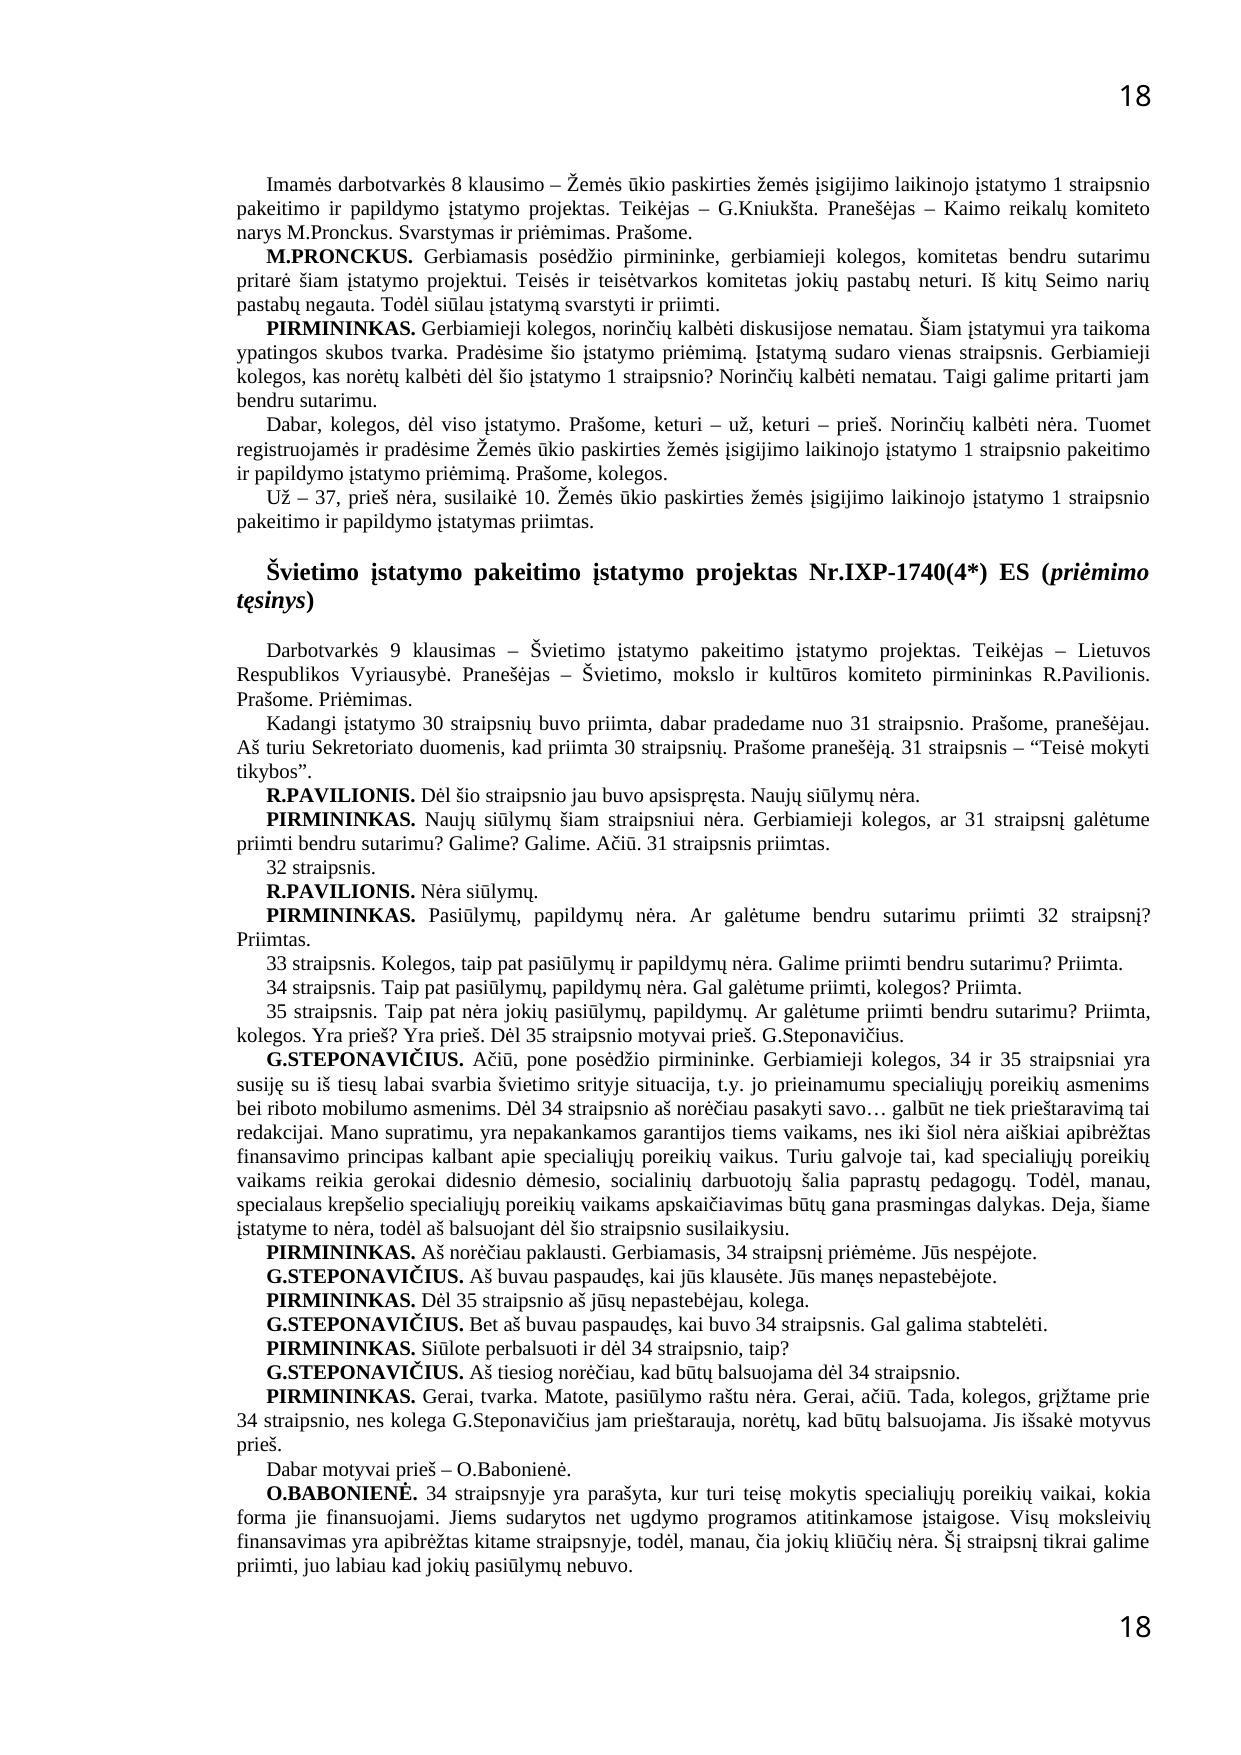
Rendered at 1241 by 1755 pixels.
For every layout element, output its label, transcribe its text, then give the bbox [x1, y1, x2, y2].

text 34 straipsnis. Taip pat pasiūlymų, papildymų nėra. Gal galėtume priimti, kolegos? Priimta. [236, 975, 1152, 999]
text Dabar, kolegos, dėl viso įstatymo. Prašome, keturi – už, keturi – prieš. Norinčių kalbėti nėra. Tuomet registruojamės ir pradėsime Žemės ūkio paskirties žemės įsigijimo laikinojo įstatymo 1 straipsnio pakeitimo ir papildymo įstatymo priėmimą. Prašome, kolegos. [236, 412, 1152, 484]
text G.STEPONAVIČIUS. Aš buvau paspaudęs, kai jūs klausėte. Jūs manęs nepastebėjote. [236, 1264, 1152, 1288]
text PIRMININKAS. Dėl 35 straipsnio aš jūsų nepastebėjau, kolega. [236, 1288, 1152, 1312]
text PIRMININKAS. Siūlote perbalsuoti ir dėl 34 straipsnio, taip? [236, 1336, 1152, 1360]
text 35 straipsnis. Taip pat nėra jokių pasiūlymų, papildymų. Ar galėtume priimti bendru sutarimu? Priimta, kolegos. Yra prieš? Yra prieš. Dėl 35 straipsnio motyvai prieš. G.Steponavičius. [236, 999, 1152, 1047]
text Dabar motyvai prieš – O.Babonienė. [236, 1456, 1152, 1481]
text 32 straipsnis. [236, 855, 1152, 879]
text M.PRONCKUS. Gerbiamasis posėdžio pirmininke, gerbiamieji kolegos, komitetas bendru sutarimu pritarė šiam įstatymo projektui. Teisės ir teisėtvarkos komitetas jokių pastabų neturi. Iš kitų Seimo narių pastabų negauta. Todėl siūlau įstatymą svarstyti ir priimti. [236, 244, 1152, 316]
text G.STEPONAVIČIUS. Aš tiesiog norėčiau, kad būtų balsuojama dėl 34 straipsnio. [236, 1360, 1152, 1384]
text PIRMININKAS. Aš norėčiau paklausti. Gerbiamasis, 34 straipsnį priėmėme. Jūs nespėjote. [236, 1240, 1152, 1264]
text G.STEPONAVIČIUS. Bet aš buvau paspaudęs, kai buvo 34 straipsnis. Gal galima stabtelėti. [236, 1312, 1152, 1336]
text Darbotvarkės 9 klausimas – Švietimo įstatymo pakeitimo įstatymo projektas. Teikėjas – Lietuvos Respublikos Vyriausybė. Pranešėjas – Švietimo, mokslo ir kultūros komiteto pirmininkas R.Pavilionis. Prašome. Priėmimas. [236, 638, 1152, 711]
text PIRMININKAS. Naujų siūlymų šiam straipsniui nėra. Gerbiamieji kolegos, ar 31 straipsnį galėtume priimti bendru sutarimu? Galime? Galime. Ačiū. 31 straipsnis priimtas. [236, 807, 1152, 855]
text PIRMININKAS. Gerai, tvarka. Matote, pasiūlymo raštu nėra. Gerai, ačiū. Tada, kolegos, grįžtame prie 34 straipsnio, nes kolega G.Steponavičius jam prieštarauja, norėtų, kad būtų balsuojama. Jis išsakė motyvus prieš. [236, 1384, 1152, 1456]
text PIRMININKAS. Pasiūlymų, papildymų nėra. Ar galėtume bendru sutarimu priimti 32 straipsnį? Priimtas. [236, 903, 1152, 951]
text Švietimo įstatymo pakeitimo įstatymo projektas Nr.IXP-1740(4*) ES (priėmimo tęsinys) [236, 557, 1152, 614]
text Imamės darbotvarkės 8 klausimo – Žemės ūkio paskirties žemės įsigijimo laikinojo įstatymo 1 straipsnio pakeitimo ir papildymo įstatymo projektas. Teikėjas – G.Kniukšta. Pranešėjas – Kaimo reikalų komiteto narys M.Pronckus. Svarstymas ir priėmimas. Prašome. [236, 172, 1152, 244]
text Už – 37, prieš nėra, susilaikė 10. Žemės ūkio paskirties žemės įsigijimo laikinojo įstatymo 1 straipsnio pakeitimo ir papildymo įstatymas priimtas. [236, 484, 1152, 533]
text R.PAVILIONIS. Dėl šio straipsnio jau buvo apsispręsta. Naujų siūlymų nėra. [236, 783, 1152, 807]
text O.BABONIENĖ. 34 straipsnyje yra parašyta, kur turi teisę mokytis specialiųjų poreikių vaikai, kokia forma jie finansuojami. Jiems sudarytos net ugdymo programos atitinkamose įstaigose. Visų moksleivių finansavimas yra apibrėžtas kitame straipsnyje, todėl, manau, čia jokių kliūčių nėra. Šį straipsnį tikrai galime priimti, juo labiau kad jokių pasiūlymų nebuvo. [236, 1481, 1152, 1577]
text 33 straipsnis. Kolegos, taip pat pasiūlymų ir papildymų nėra. Galime priimti bendru sutarimu? Priimta. [236, 951, 1152, 975]
text PIRMININKAS. Gerbiamieji kolegos, norinčių kalbėti diskusijose nematau. Šiam įstatymui yra taikoma ypatingos skubos tvarka. Pradėsime šio įstatymo priėmimą. Įstatymą sudaro vienas straipsnis. Gerbiamieji kolegos, kas norėtų kalbėti dėl šio įstatymo 1 straipsnio? Norinčių kalbėti nematau. Taigi galime pritarti jam bendru sutarimu. [236, 316, 1152, 412]
text Kadangi įstatymo 30 straipsnių buvo priimta, dabar pradedame nuo 31 straipsnio. Prašome, pranešėjau. Aš turiu Sekretoriato duomenis, kad priimta 30 straipsnių. Prašome pranešėją. 31 straipsnis – “Teisė mokyti tikybos”. [236, 711, 1152, 783]
text R.PAVILIONIS. Nėra siūlymų. [236, 879, 1152, 903]
text G.STEPONAVIČIUS. Ačiū, pone posėdžio pirmininke. Gerbiamieji kolegos, 34 ir 35 straipsniai yra susiję su iš tiesų labai svarbia švietimo srityje situacija, t.y. jo prieinamumu specialiųjų poreikių asmenims bei riboto mobilumo asmenims. Dėl 34 straipsnio aš norėčiau pasakyti savo… galbūt ne tiek prieštaravimą tai redakcijai. Mano supratimu, yra nepakankamos garantijos tiems vaikams, nes iki šiol nėra aiškiai apibrėžtas finansavimo principas kalbant apie specialiųjų poreikių vaikus. Turiu galvoje tai, kad specialiųjų poreikių vaikams reikia gerokai didesnio dėmesio, socialinių darbuotojų šalia paprastų pedagogų. Todėl, manau, specialaus krepšelio specialiųjų poreikių vaikams apskaičiavimas būtų gana prasmingas dalykas. Deja, šiame įstatyme to nėra, todėl aš balsuojant dėl šio straipsnio susilaikysiu. [236, 1047, 1152, 1240]
